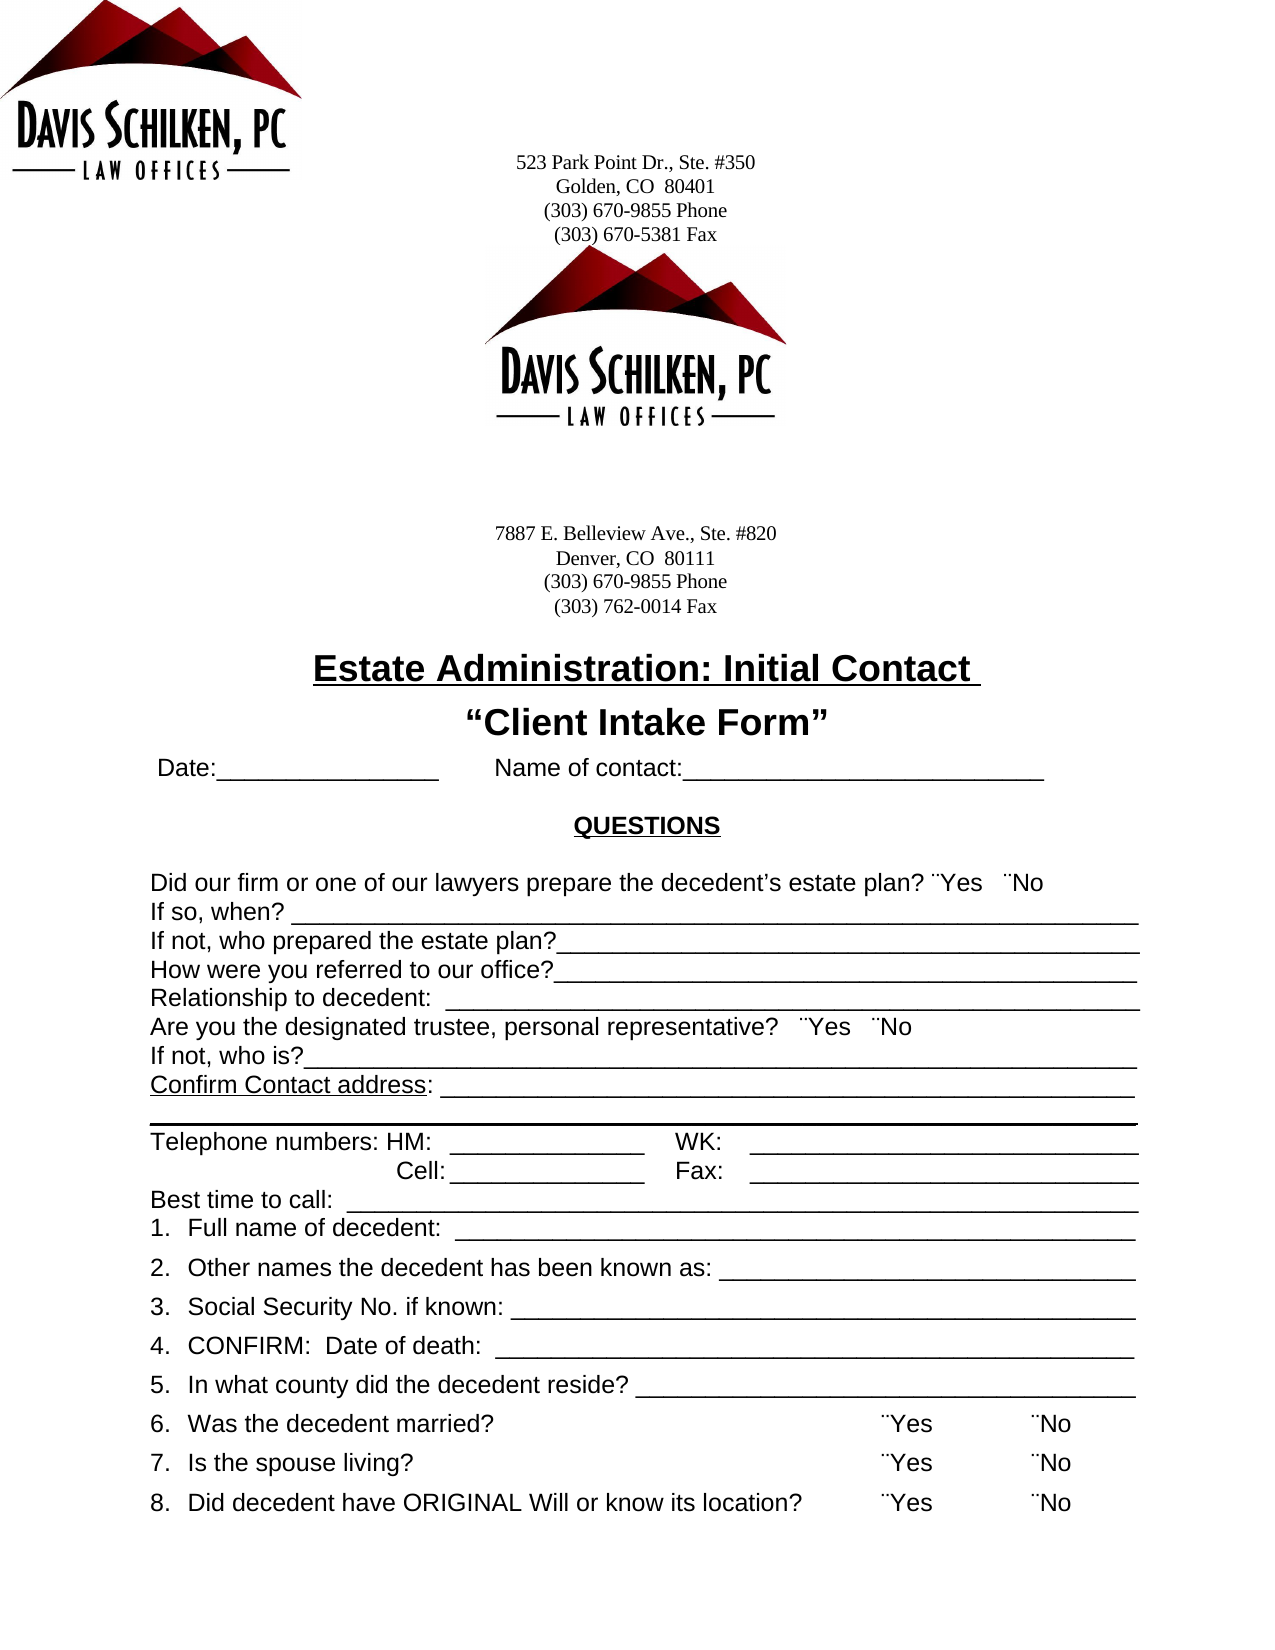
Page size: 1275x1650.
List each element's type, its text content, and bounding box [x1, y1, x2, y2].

title Estate Administration: Initial Contact [150, 646, 1144, 689]
text Did our firm or one of our lawyers prepare the decedent’s estate plan? ¨Yes ¨No [150, 868, 1144, 897]
text Are you the designated trustee, personal representative? ¨Yes ¨No [150, 1012, 1144, 1041]
subtitle QUESTIONS [150, 811, 1144, 840]
list Full name of decedent: _________________________________________________ [150, 1213, 1144, 1242]
list Social Security No. if known: _____________________________________________ [150, 1292, 1144, 1321]
text Confirm Contact address: __________________________________________________ [150, 1070, 1144, 1098]
text _______________________________________________________________________ [150, 1098, 1144, 1127]
list In what county did the decedent reside? ____________________________________ [150, 1370, 1144, 1399]
text If not, who prepared the estate plan?__________________________________________ [150, 926, 1144, 955]
text Cell: ______________ Fax: ____________________________ [300, 1156, 1144, 1185]
text Relationship to decedent: __________________________________________________ [150, 983, 1144, 1012]
list Was the decedent married? ¨Yes ¨No [150, 1409, 1144, 1438]
list Did decedent have ORIGINAL Will or know its location? ¨Yes ¨No [150, 1488, 1144, 1516]
picture [0, 0, 302, 180]
text If not, who is?____________________________________________________________ [150, 1041, 1144, 1070]
text Best time to call: _________________________________________________________ [150, 1185, 1144, 1213]
text If so, when? _____________________________________________________________ [150, 897, 1144, 926]
list CONFIRM: Date of death: ______________________________________________ [150, 1331, 1144, 1360]
text How were you referred to our office?__________________________________________ [150, 955, 1144, 983]
picture [485, 245, 787, 426]
title “Client Intake Form” [150, 700, 1144, 743]
text Date:________________ Name of contact:__________________________ [150, 753, 1050, 782]
list Other names the decedent has been known as: ______________________________ [150, 1253, 1144, 1281]
text Telephone numbers: HM: ______________ WK: ____________________________ [150, 1127, 1144, 1156]
list Is the spouse living? ¨Yes ¨No [150, 1448, 1144, 1477]
